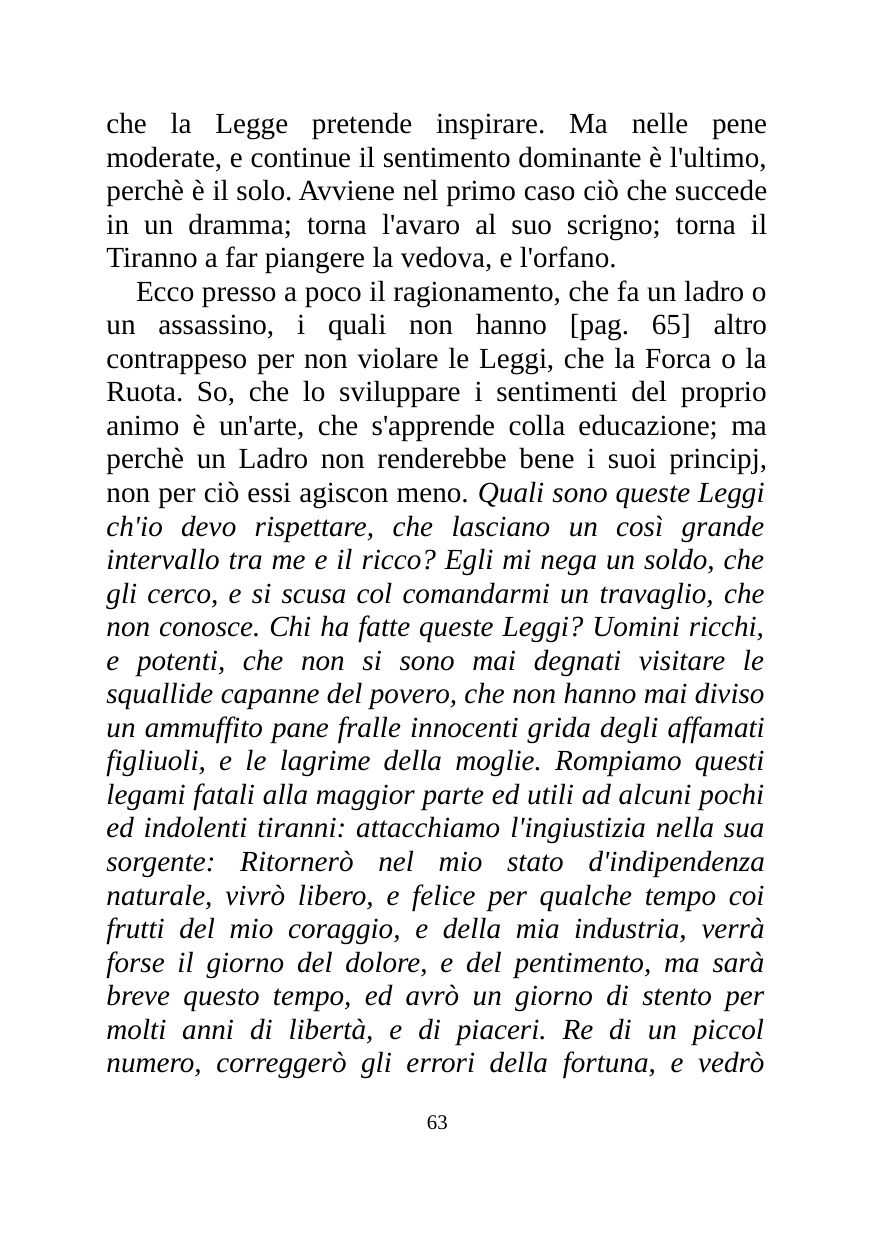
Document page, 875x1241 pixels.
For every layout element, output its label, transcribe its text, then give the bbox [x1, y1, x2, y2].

text che la Legge pretende inspirare. Ma nelle pene moderate, e continue il sentimento dominante è l'ultimo, perchè è il solo. Avviene nel primo caso ciò che succede in un dramma; torna l'avaro al suo scrigno; torna il Tiranno a far piangere la vedova, e l'orfano. [106, 106, 768, 274]
text Ecco presso a poco il ragionamento, che fa un ladro o un assassino, i quali non hanno [pag. 65] altro contrappeso per non violare le Leggi, che la Forca o la Ruota. So, che lo sviluppare i sentimenti del proprio animo è un'arte, che s'apprende colla educazione; ma perchè un Ladro non renderebbe bene i suoi principj, non per ciò essi agiscon meno. Quali sono queste Leggi ch'io devo rispettare, che lasciano un così grande intervallo tra me e il ricco? Egli mi nega un soldo, che gli cerco, e si scusa col comandarmi un travaglio, che non conosce. Chi ha fatte queste Leggi? Uomini ricchi, e potenti, che non si sono mai degnati visitare le squallide capanne del povero, che non hanno mai diviso un ammuffito pane fralle innocenti grida degli affamati figliuoli, e le lagrime della moglie. Rompiamo questi legami fatali alla maggior parte ed utili ad alcuni pochi ed indolenti tiranni: attacchiamo l'ingiustizia nella sua sorgente: Ritornerò nel mio stato d'indipendenza naturale, vivrò libero, e felice per qualche tempo coi frutti del mio coraggio, e della mia industria, verrà forse il giorno del dolore, e del pentimento, ma sarà breve questo tempo, ed avrò un giorno di stento per molti anni di libertà, e di piaceri. Re di un piccol numero, correggerò gli errori della fortuna, e vedrò [106, 274, 768, 1079]
